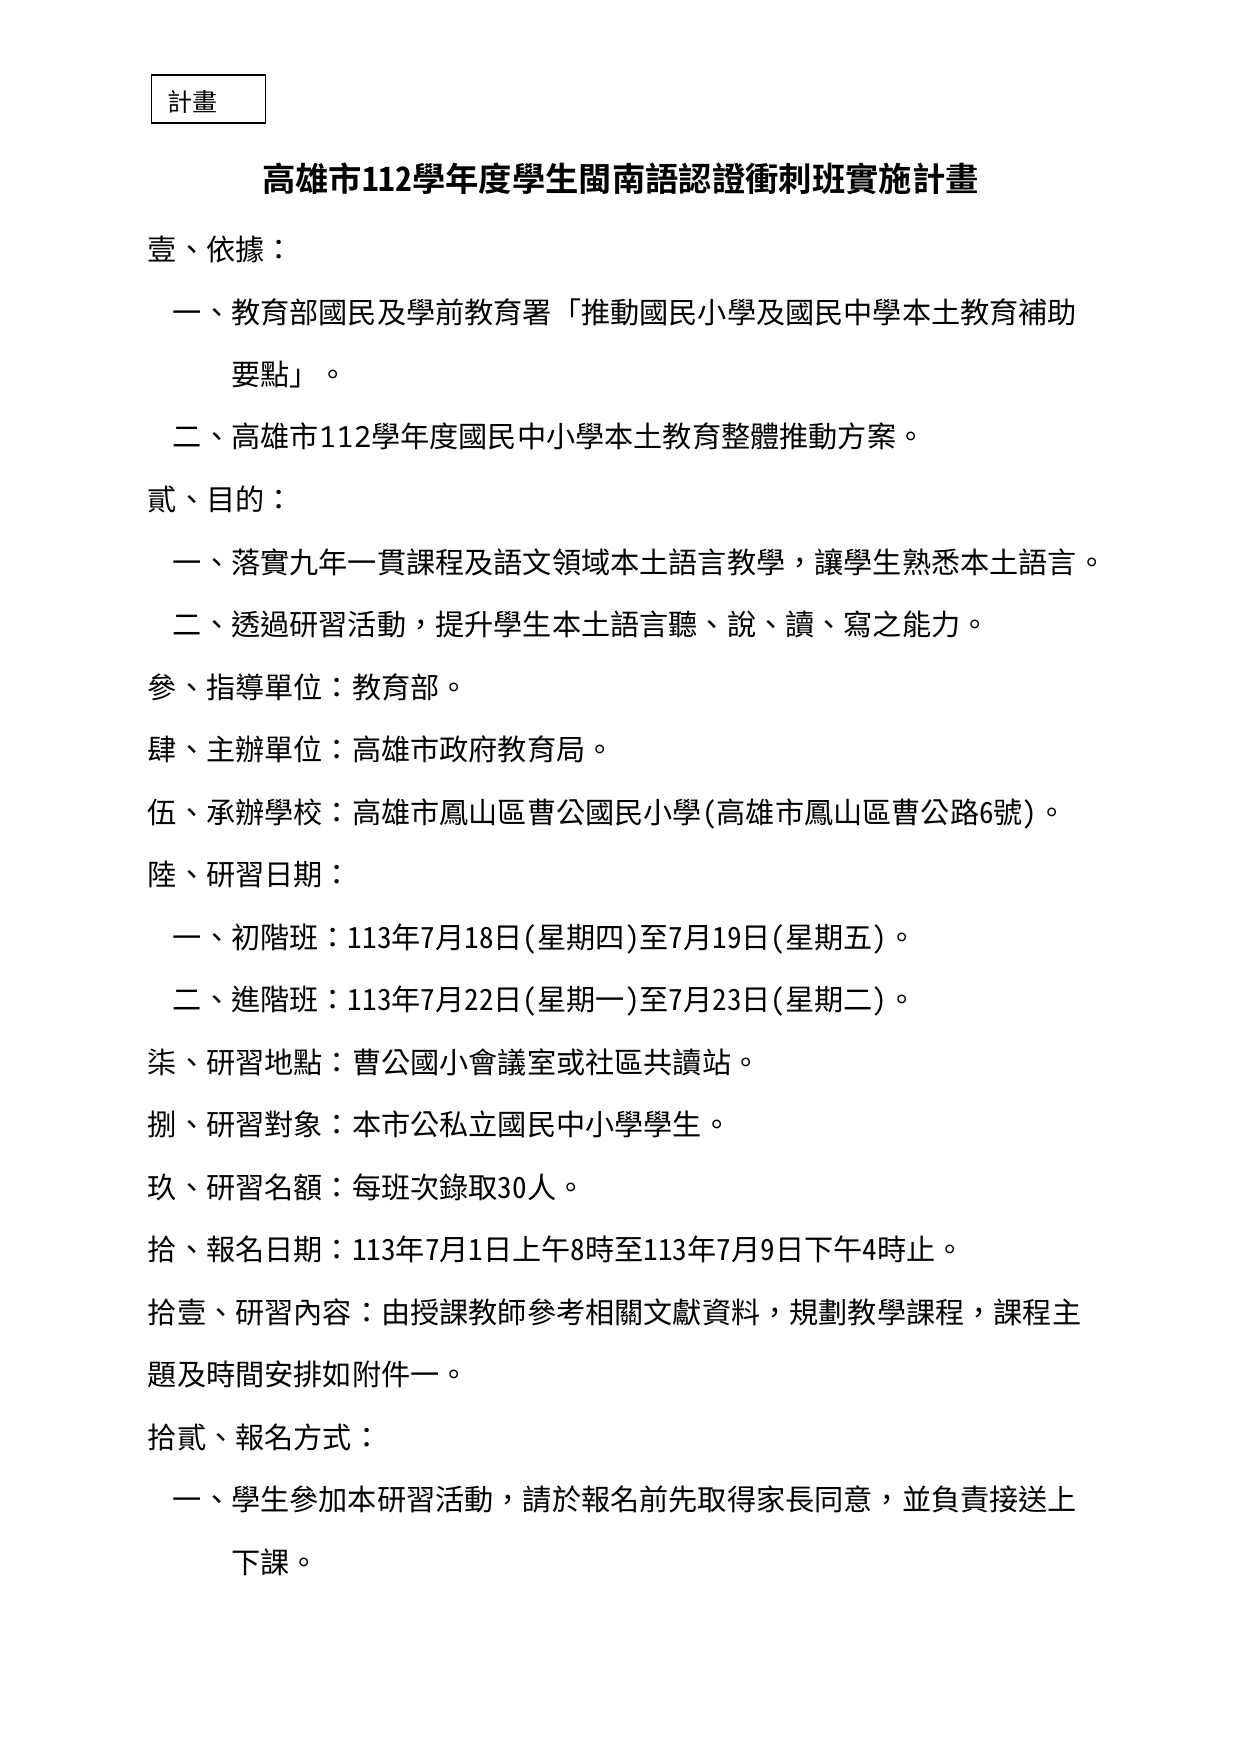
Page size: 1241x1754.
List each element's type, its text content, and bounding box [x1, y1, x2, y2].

text 捌、研習對象：本市公私立國民中小學學生。 [148, 1081, 1092, 1144]
text 參、指導單位：教育部。 [148, 644, 1092, 706]
text 二、進階班：113年7月22日(星期一)至7月23日(星期二)。 [173, 956, 1092, 1019]
text 二、透過研習活動，提升學生本土語言聽、說、讀、寫之能力。 [173, 581, 1092, 644]
text 拾貳、報名方式： [148, 1394, 1092, 1456]
text 二、高雄市112學年度國民中小學本土教育整體推動方案。 [173, 394, 1092, 456]
text 拾、報名日期：113年7月1日上午8時至113年7月9日下午4時止。 [148, 1206, 1092, 1269]
text 壹、依據： [148, 206, 1092, 269]
text 貳、目的： [148, 456, 1092, 519]
text 玖、研習名額：每班次錄取30人。 [148, 1144, 1092, 1206]
text 伍、承辦學校：高雄市鳳山區曹公國民小學(高雄市鳳山區曹公路6號)。 [148, 769, 1092, 831]
text 一、教育部國民及學前教育署「推動國民小學及國民中學本土教育補助要點」。 [173, 269, 1092, 394]
text [152, 76, 265, 122]
text 一、初階班：113年7月18日(星期四)至7月19日(星期五)。 [173, 894, 1092, 956]
text 高雄市112學年度學生閩南語認證衝刺班實施計畫 [148, 135, 1092, 198]
text 一、學生參加本研習活動，請於報名前先取得家長同意，並負責接送上下課。 [173, 1456, 1092, 1581]
text 拾壹、研習內容：由授課教師參考相關文獻資料，規劃教學課程，課程主題及時間安排如附件一。 [148, 1269, 1092, 1394]
text 計畫02 [167, 83, 250, 115]
text 陸、研習日期： [148, 831, 1092, 894]
text 柒、研習地點：曹公國小會議室或社區共讀站。 [148, 1019, 1092, 1081]
text 肆、主辦單位：高雄市政府教育局。 [148, 706, 1092, 769]
text 一、落實九年一貫課程及語文領域本土語言教學，讓學生熟悉本土語言。 [173, 519, 1092, 581]
